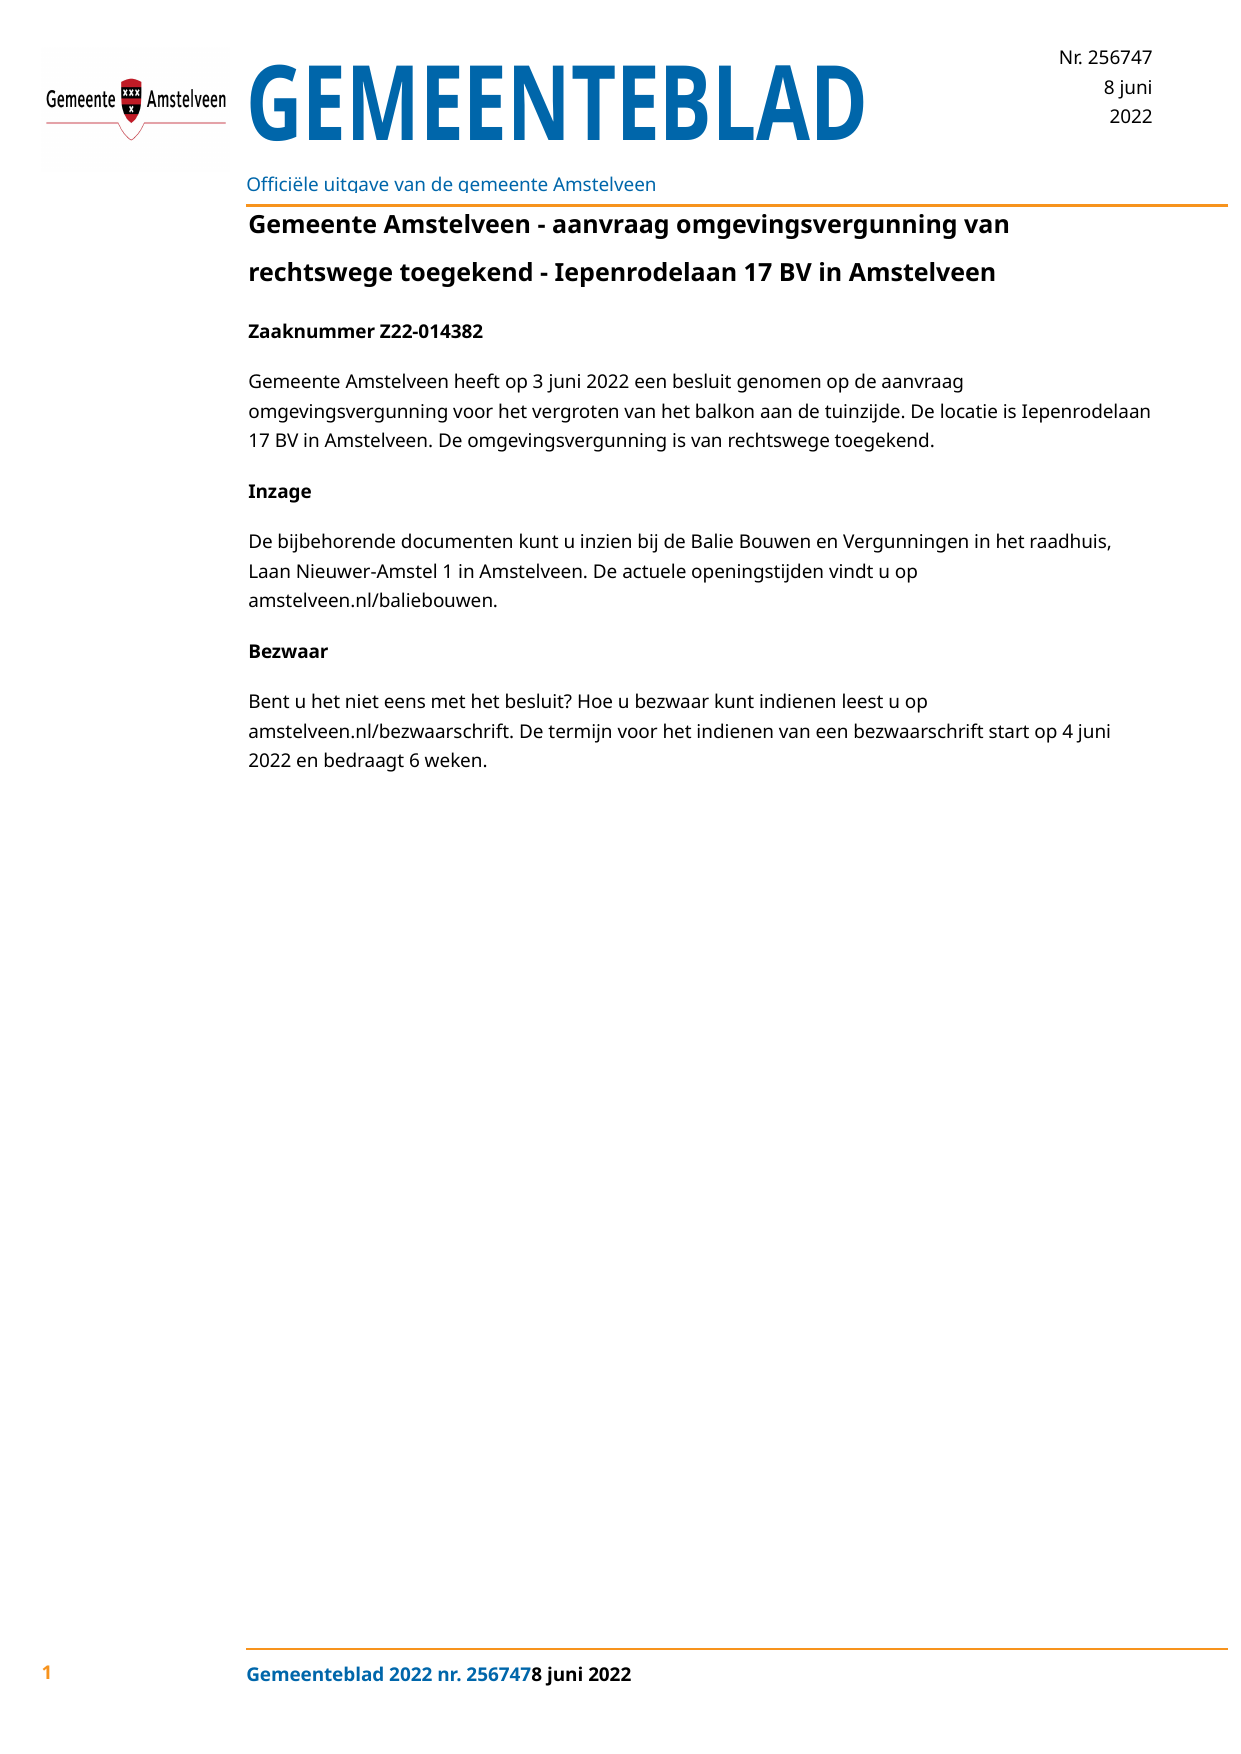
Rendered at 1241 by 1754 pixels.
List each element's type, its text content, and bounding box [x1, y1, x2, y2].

text Gemeente Amstelveen - aanvraag omgevingsvergunning van rechtswege toegekend - Iepenrodelaan 17 BV in Amstelveen [248, 207, 1152, 288]
text Inzage [248, 478, 1152, 504]
text De bijbehorende documenten kunt u inzien bij de Balie Bouwen en Vergunningen in het raadhuis, Laan Nieuwer-Amstel 1 in Amstelveen. De actuele openingstijden vindt u op amstelveen.nl/baliebouwen. [248, 528, 1152, 613]
text Bezwaar [248, 638, 1152, 664]
text Zaaknummer Z22-014382 [248, 318, 1152, 344]
picture [41, 47, 231, 172]
text Bent u het niet eens met het besluit? Hoe u bezwaar kunt indienen leest u op amstelveen.nl/bezwaarschrift. De termijn voor het indienen van een bezwaarschrift start op 4 juni 2022 en bedraagt 6 weken. [248, 688, 1152, 773]
text Gemeente Amstelveen heeft op 3 juni 2022 een besluit genomen op de aanvraag omgevingsvergunning voor het vergroten van het balkon aan de tuinzijde. De locatie is Iepenrodelaan 17 BV in Amstelveen. De omgevingsvergunning is van rechtswege toegekend. [248, 368, 1152, 453]
